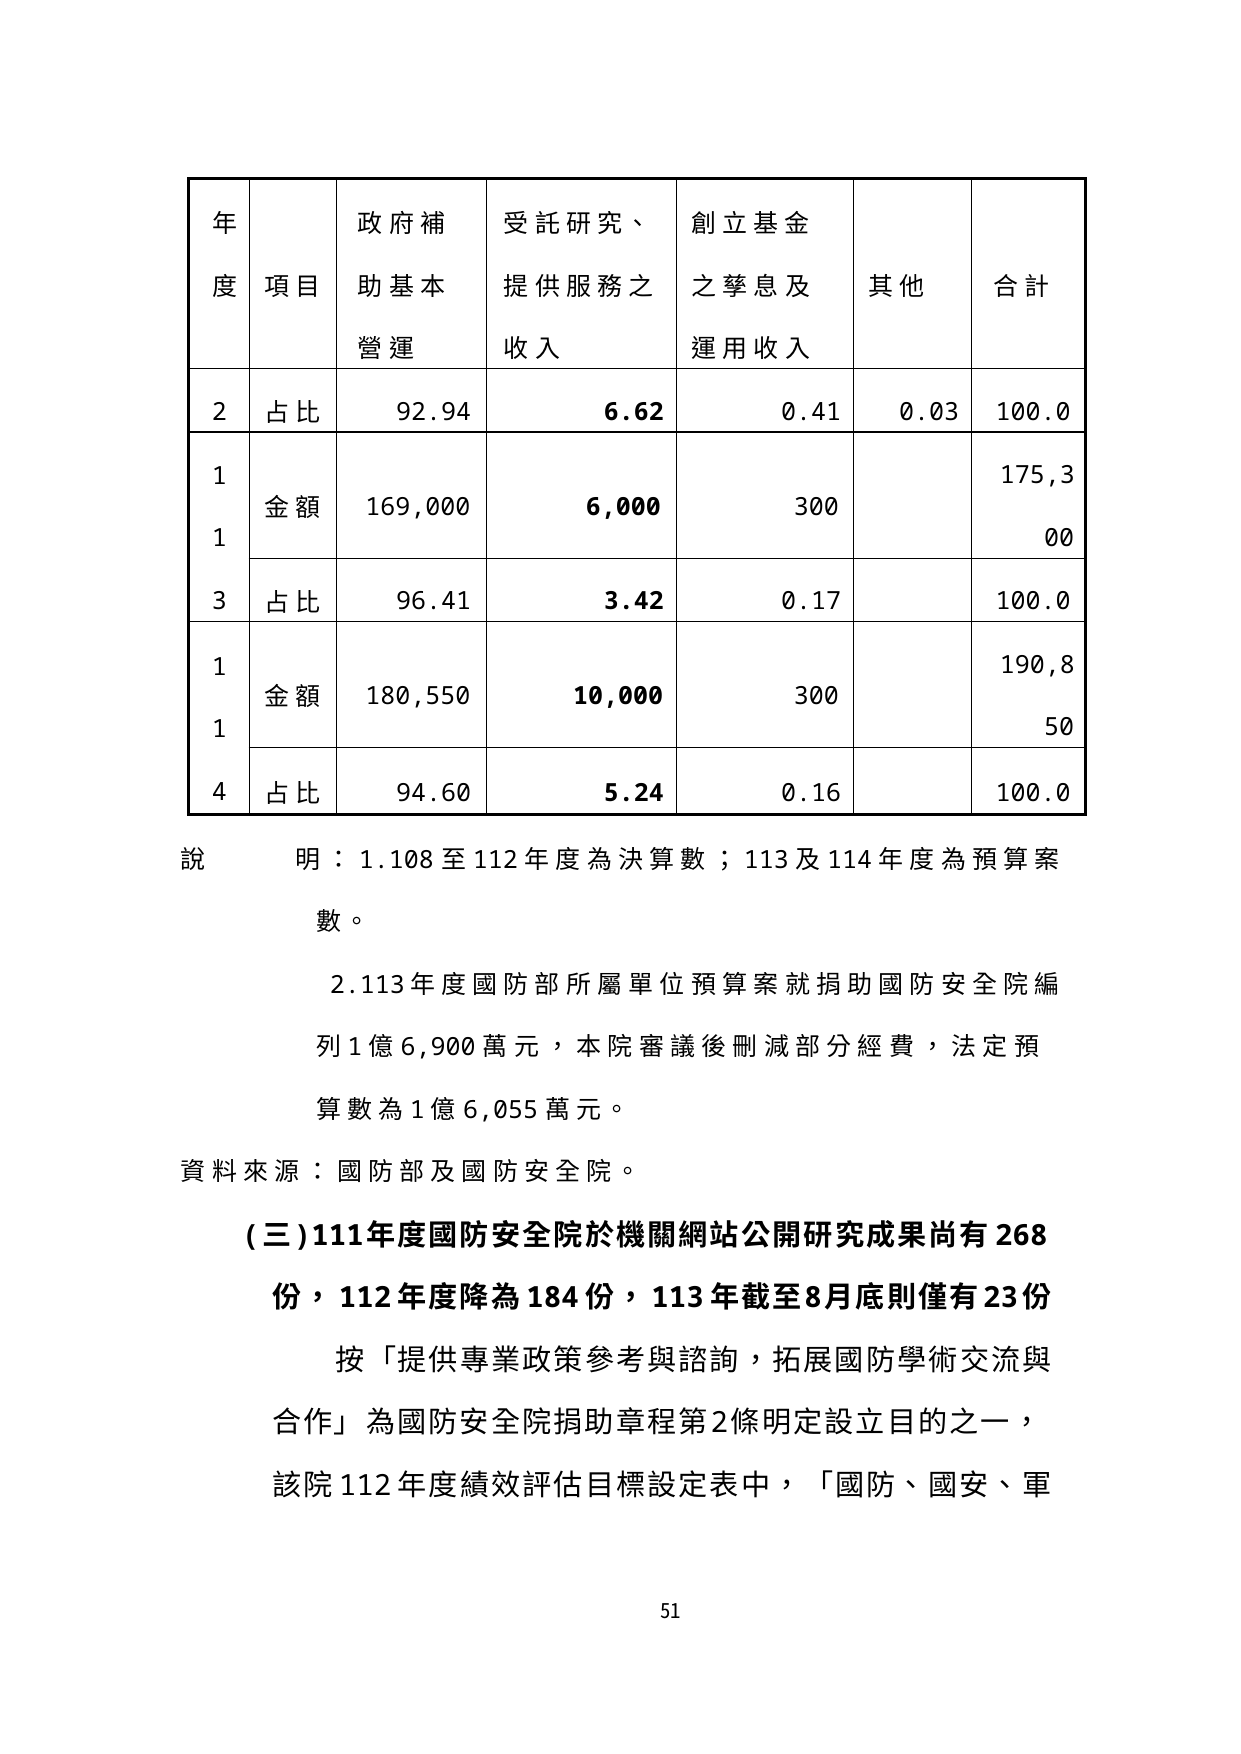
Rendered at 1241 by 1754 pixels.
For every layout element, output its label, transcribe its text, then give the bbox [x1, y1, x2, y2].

table_cell 占比 [250, 559, 336, 621]
table_header 年度 [190, 180, 249, 368]
table_cell 6.62 [487, 369, 676, 431]
table_cell 100.0 [972, 559, 1084, 621]
table_cell 114 [190, 622, 249, 813]
table_cell 180,550 [337, 622, 486, 747]
table_header 合計 [972, 180, 1084, 368]
text 資料來源：國防部及國防安全院。 [177, 1128, 1063, 1191]
text 說 明：1.108至112年度為決算數；113及114年度為預算案數。 [177, 816, 1063, 941]
text 按「提供專業政策參考與諮詢，拓展國防學術交流與合作」為國防安全院捐助章程第2條明定設立目的之一，該院112年度績效評估目標設定表中，「國防、國安、軍 [266, 1316, 1063, 1503]
table_cell 190,850 [972, 622, 1084, 747]
table_cell 0.03 [854, 369, 971, 431]
table_cell 300 [677, 622, 853, 747]
table_cell 2 [190, 369, 249, 431]
table_header 受託研究、提供服務之收入 [487, 180, 676, 368]
table_cell [854, 559, 971, 621]
table_cell 0.16 [677, 748, 853, 813]
table_cell 占比 [250, 748, 336, 813]
table_cell 金額 [250, 433, 336, 557]
table_cell [854, 433, 971, 557]
table_cell [854, 748, 971, 813]
table_header 項目 [250, 180, 336, 368]
table_cell 占比 [250, 369, 336, 431]
table_header 創立基金之孳息及運用收入 [677, 180, 853, 368]
table_cell 100.0 [972, 369, 1084, 431]
table_cell 0.41 [677, 369, 853, 431]
table_cell 10,000 [487, 622, 676, 747]
table_cell 113 [190, 433, 249, 621]
table_header 政府補助基本營運 [337, 180, 486, 368]
table_cell 175,300 [972, 433, 1084, 557]
table_cell 94.60 [337, 748, 486, 813]
table_cell 92.94 [337, 369, 486, 431]
text 2.113年度國防部所屬單位預算案就捐助國防安全院編列1億6,900萬元，本院審議後刪減部分經費，法定預算數為1億6,055萬元。 [177, 941, 1063, 1128]
table_cell [854, 622, 971, 747]
table_cell 金額 [250, 622, 336, 747]
table_cell 5.24 [487, 748, 676, 813]
table_cell 6,000 [487, 433, 676, 557]
table_cell 100.0 [972, 748, 1084, 813]
table_cell 0.17 [677, 559, 853, 621]
table_cell 300 [677, 433, 853, 557]
table_cell 169,000 [337, 433, 486, 557]
table_cell 3.42 [487, 559, 676, 621]
text (三)111年度國防安全院於機關網站公開研究成果尚有268份，112年度降為184份，113年截至8月底則僅有23份 [236, 1191, 1063, 1316]
table_header 其他 [854, 180, 971, 368]
table_cell 96.41 [337, 559, 486, 621]
